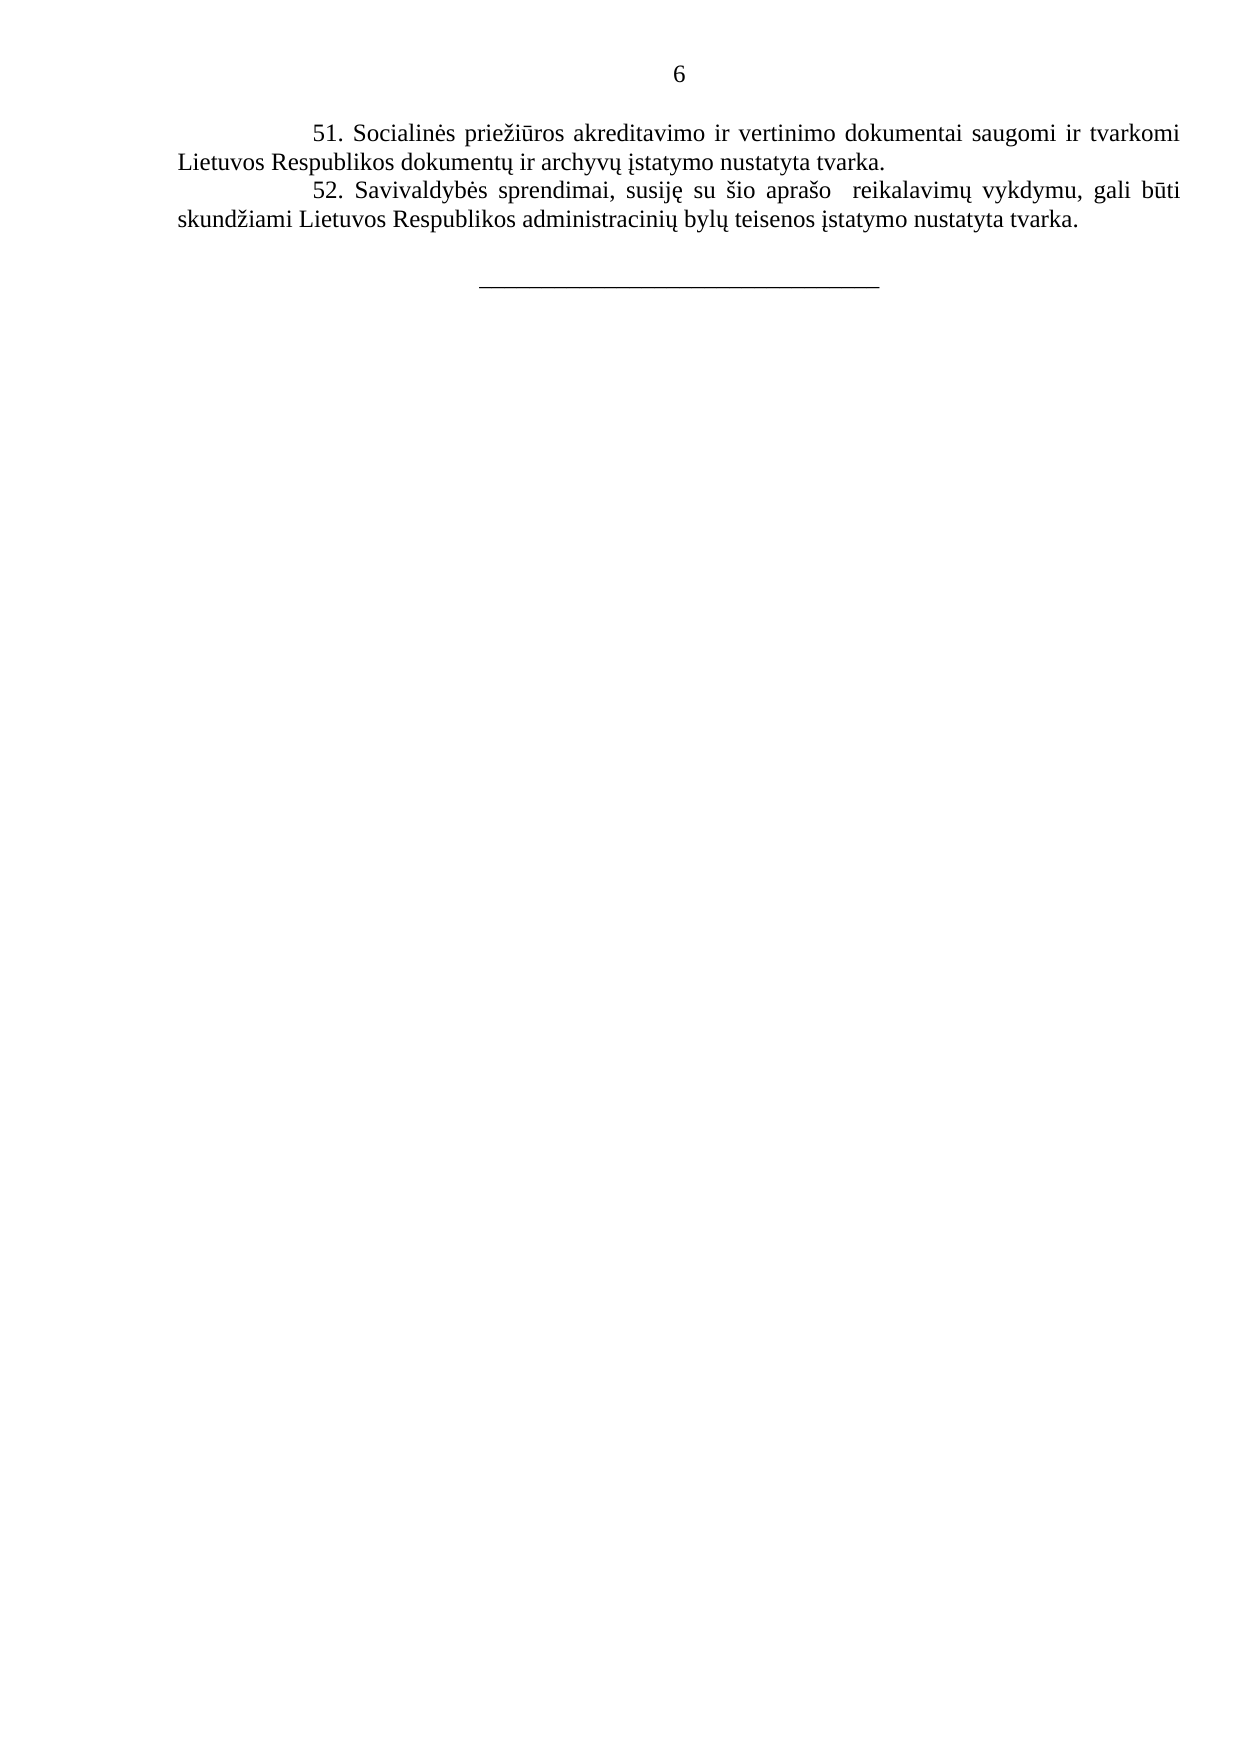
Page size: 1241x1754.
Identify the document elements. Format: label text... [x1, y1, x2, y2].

text 51. Socialinės priežiūros akreditavimo ir vertinimo dokumentai saugomi ir tvarkomi Lietuvos Respublikos dokumentų ir archyvų įstatymo nustatyta tvarka. [177, 118, 1181, 176]
text 52. Savivaldybės sprendimai, susiję su šio aprašo reikalavimų vykdymu, gali būti skundžiami Lietuvos Respublikos administracinių bylų teisenos įstatymo nustatyta tvarka. [177, 176, 1181, 233]
text ________________________________ [177, 262, 1181, 291]
